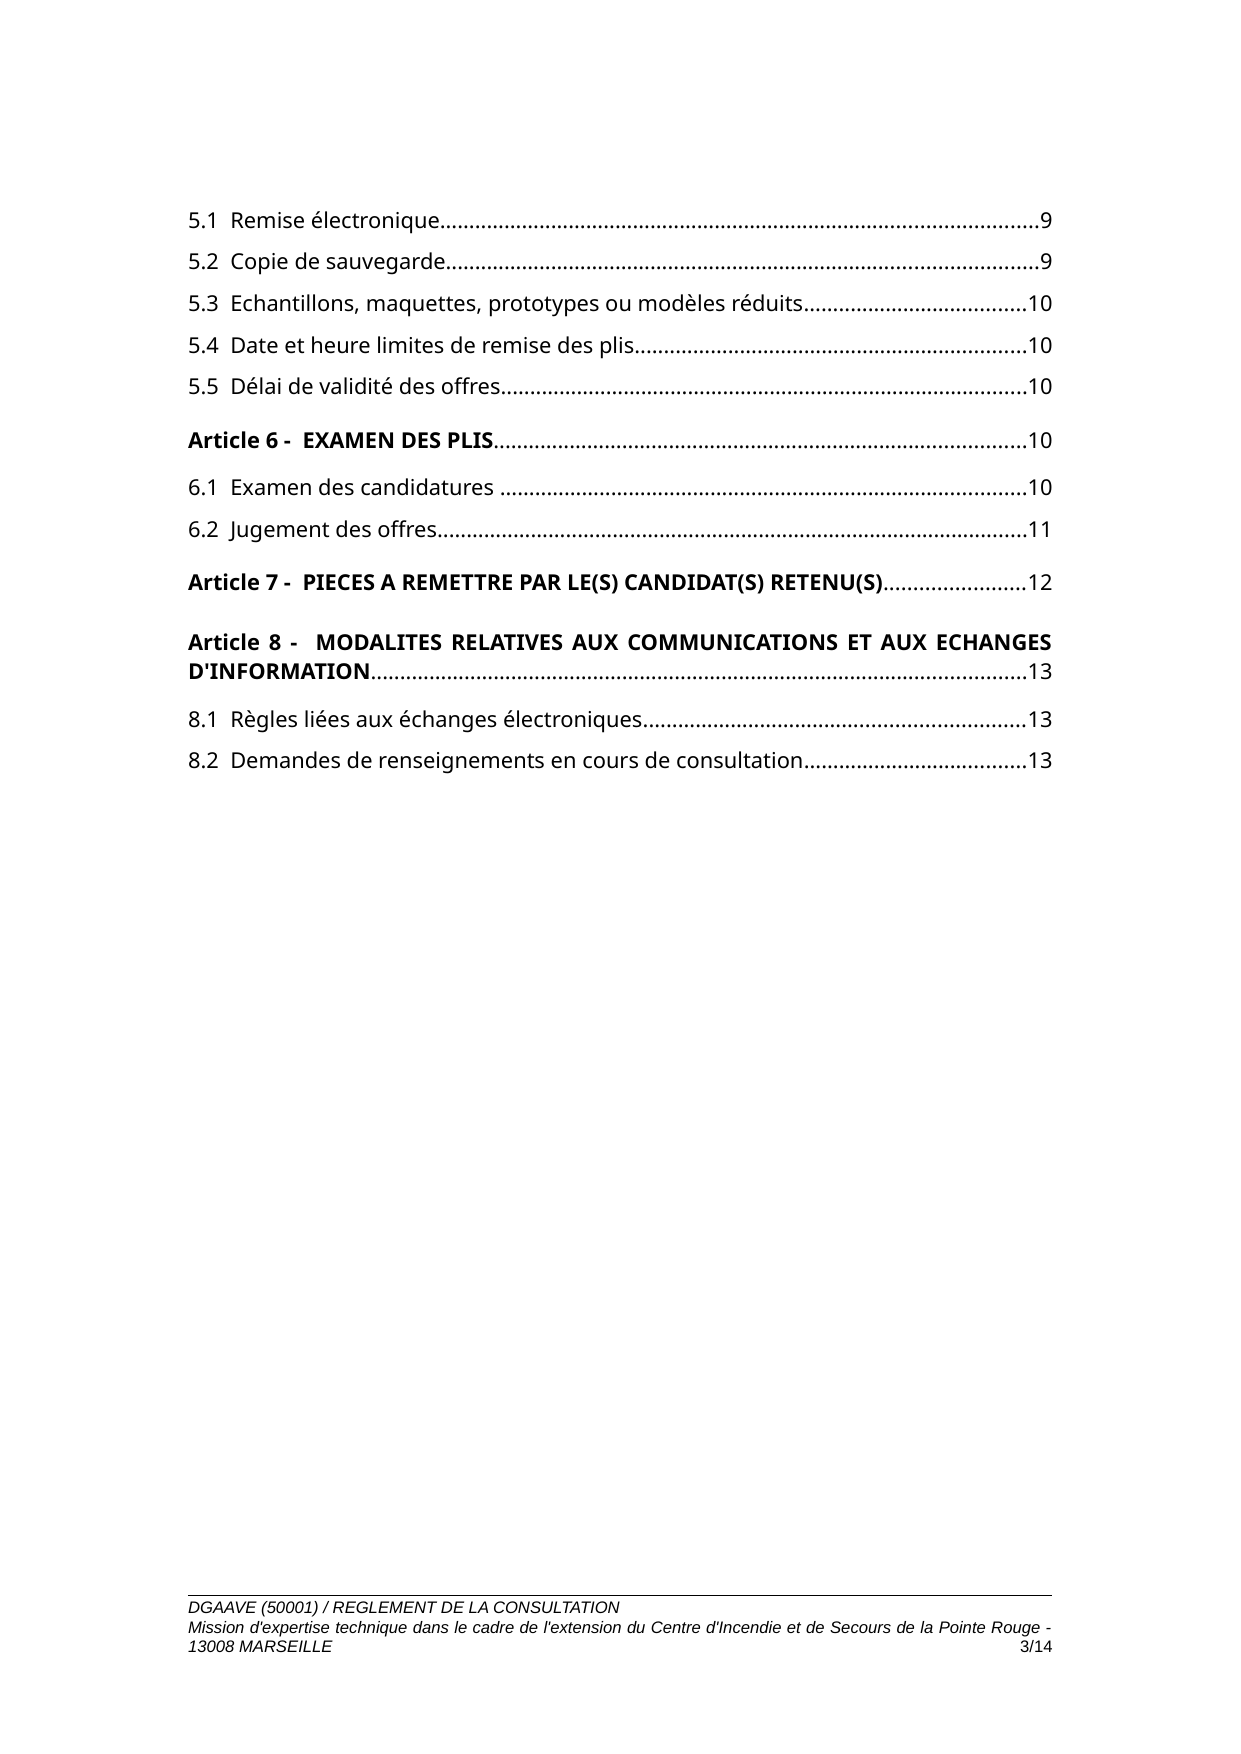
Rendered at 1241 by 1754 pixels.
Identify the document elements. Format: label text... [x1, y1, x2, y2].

text 5.2 Copie de sauvegarde 9 [188, 246, 1052, 276]
text 8.2 Demandes de renseignements en cours de consultation 13 [188, 746, 1052, 775]
text Article 8 - MODALITES RELATIVES AUX COMMUNICATIONS ET AUX ECHANGES D'INFORMATION 13 [188, 627, 1052, 686]
text 5.1 Remise électronique 9 [188, 204, 1052, 234]
text Article 6 - EXAMEN DES PLIS 10 [188, 425, 1052, 454]
text Article 7 - PIECES A REMETTRE PAR LE(S) CANDIDAT(S) RETENU(S) 12 [188, 567, 1052, 597]
text 8.1 Règles liées aux échanges électroniques 13 [188, 704, 1052, 734]
text 5.3 Echantillons, maquettes, prototypes ou modèles réduits 10 [188, 288, 1052, 318]
text 6.2 Jugement des offres 11 [188, 514, 1052, 544]
text 5.4 Date et heure limites de remise des plis 10 [188, 329, 1052, 359]
text 5.5 Délai de validité des offres 10 [188, 371, 1052, 401]
text 6.1 Examen des candidatures 10 [188, 472, 1052, 502]
